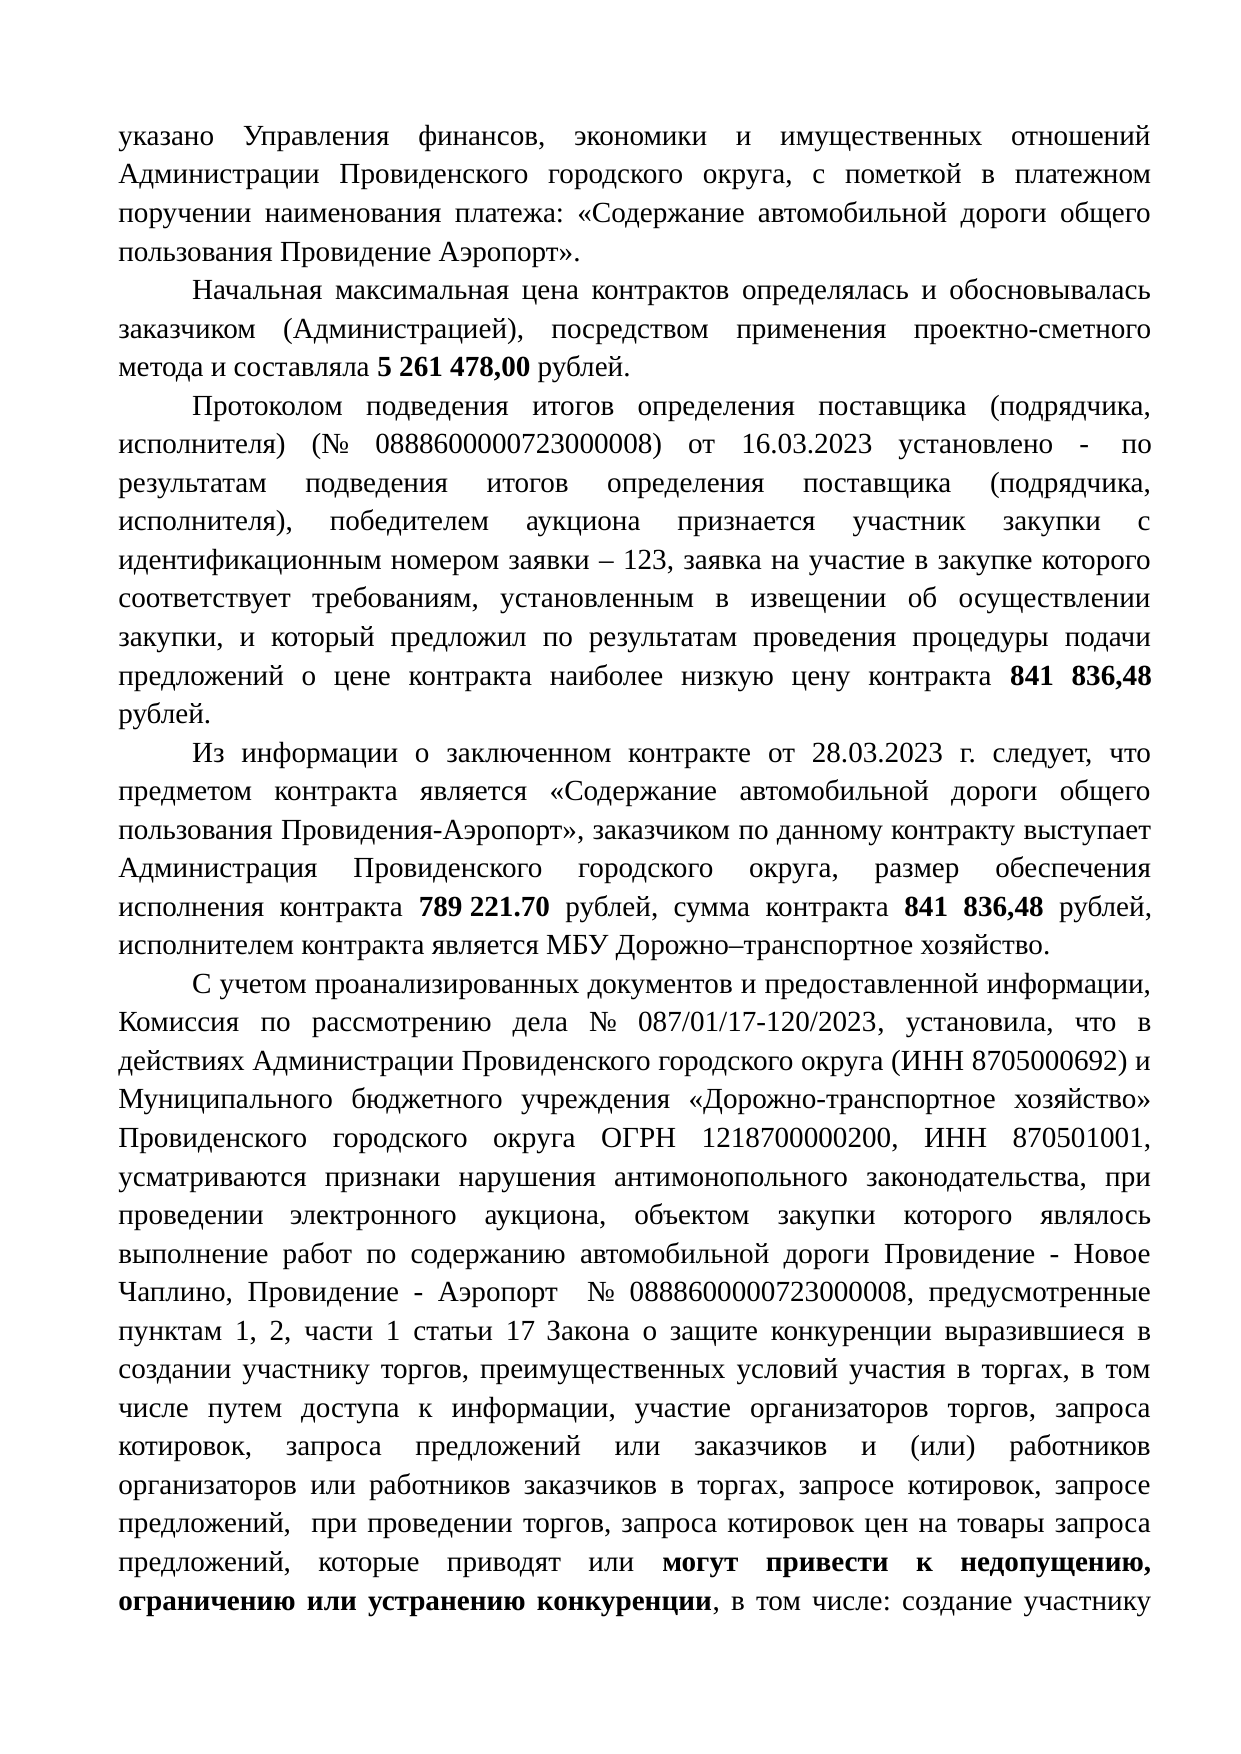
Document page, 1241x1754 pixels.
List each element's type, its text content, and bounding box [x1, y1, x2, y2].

text Из информации о заключенном контракте от 28.03.2023 г. следует, что предметом контракта является «Содержание автомобильной дороги общего пользования Провидения-Аэропорт», заказчиком по данному контракту выступает Администрация Провиденского городского округа, размер обеспечения исполнения контракта 789 221.70 рублей, сумма контракта 841 836,48 рублей, исполнителем контракта является МБУ Дорожно–транспортное хозяйство. [118, 735, 1152, 961]
text Протоколом подведения итогов определения поставщика (подрядчика, исполнителя) (№ 0888600000723000008) от 16.03.2023 установлено - по результатам подведения итогов определения поставщика (подрядчика, исполнителя), победителем аукциона признается участник закупки с идентификационным номером заявки – 123, заявка на участие в закупке которого соответствует требованиям, установленным в извещении об осуществлении закупки, и который предложил по результатам проведения процедуры подачи предложений о цене контракта наиболее низкую цену контракта 841 836,48 рублей. [118, 388, 1152, 730]
text С учетом проанализированных документов и предоставленной информации, Комиссия по рассмотрению дела № 087/01/17-120/2023, установила, что в действиях Администрации Провиденского городского округа (ИНН 8705000692) и Муниципального бюджетного учреждения «Дорожно-транспортное хозяйство» Провиденского городского округа ОГРН 1218700000200, ИНН 870501001, усматриваются признаки нарушения антимонопольного законодательства, при проведении электронного аукциона, объектом закупки которого являлось выполнение работ по содержанию автомобильной дороги Провидение - Новое Чаплино, Провидение - Аэропорт № 0888600000723000008, предусмотренные пунктам 1, 2, части 1 статьи 17 Закона о защите конкуренции выразившиеся в создании участнику торгов, преимущественных условий участия в торгах, в том числе путем доступа к информации, участие организаторов торгов, запроса котировок, запроса предложений или заказчиков и (или) работников организаторов или работников заказчиков в торгах, запросе котировок, запросе предложений, при проведении торгов, запроса котировок цен на товары запроса предложений, которые приводят или могут привести к недопущению, ограничению или устранению конкуренции, в том числе: создание участнику [118, 966, 1152, 1616]
text Начальная максимальная цена контрактов определялась и обосновывалась заказчиком (Администрацией), посредством применения проектно-сметного метода и составляла 5 261 478,00 рублей. [118, 272, 1152, 383]
text указано Управления финансов, экономики и имущественных отношений Администрации Провиденского городского округа, с пометкой в платежном поручении наименования платежа: «Содержание автомобильной дороги общего пользования Провидение Аэропорт». [118, 118, 1152, 267]
